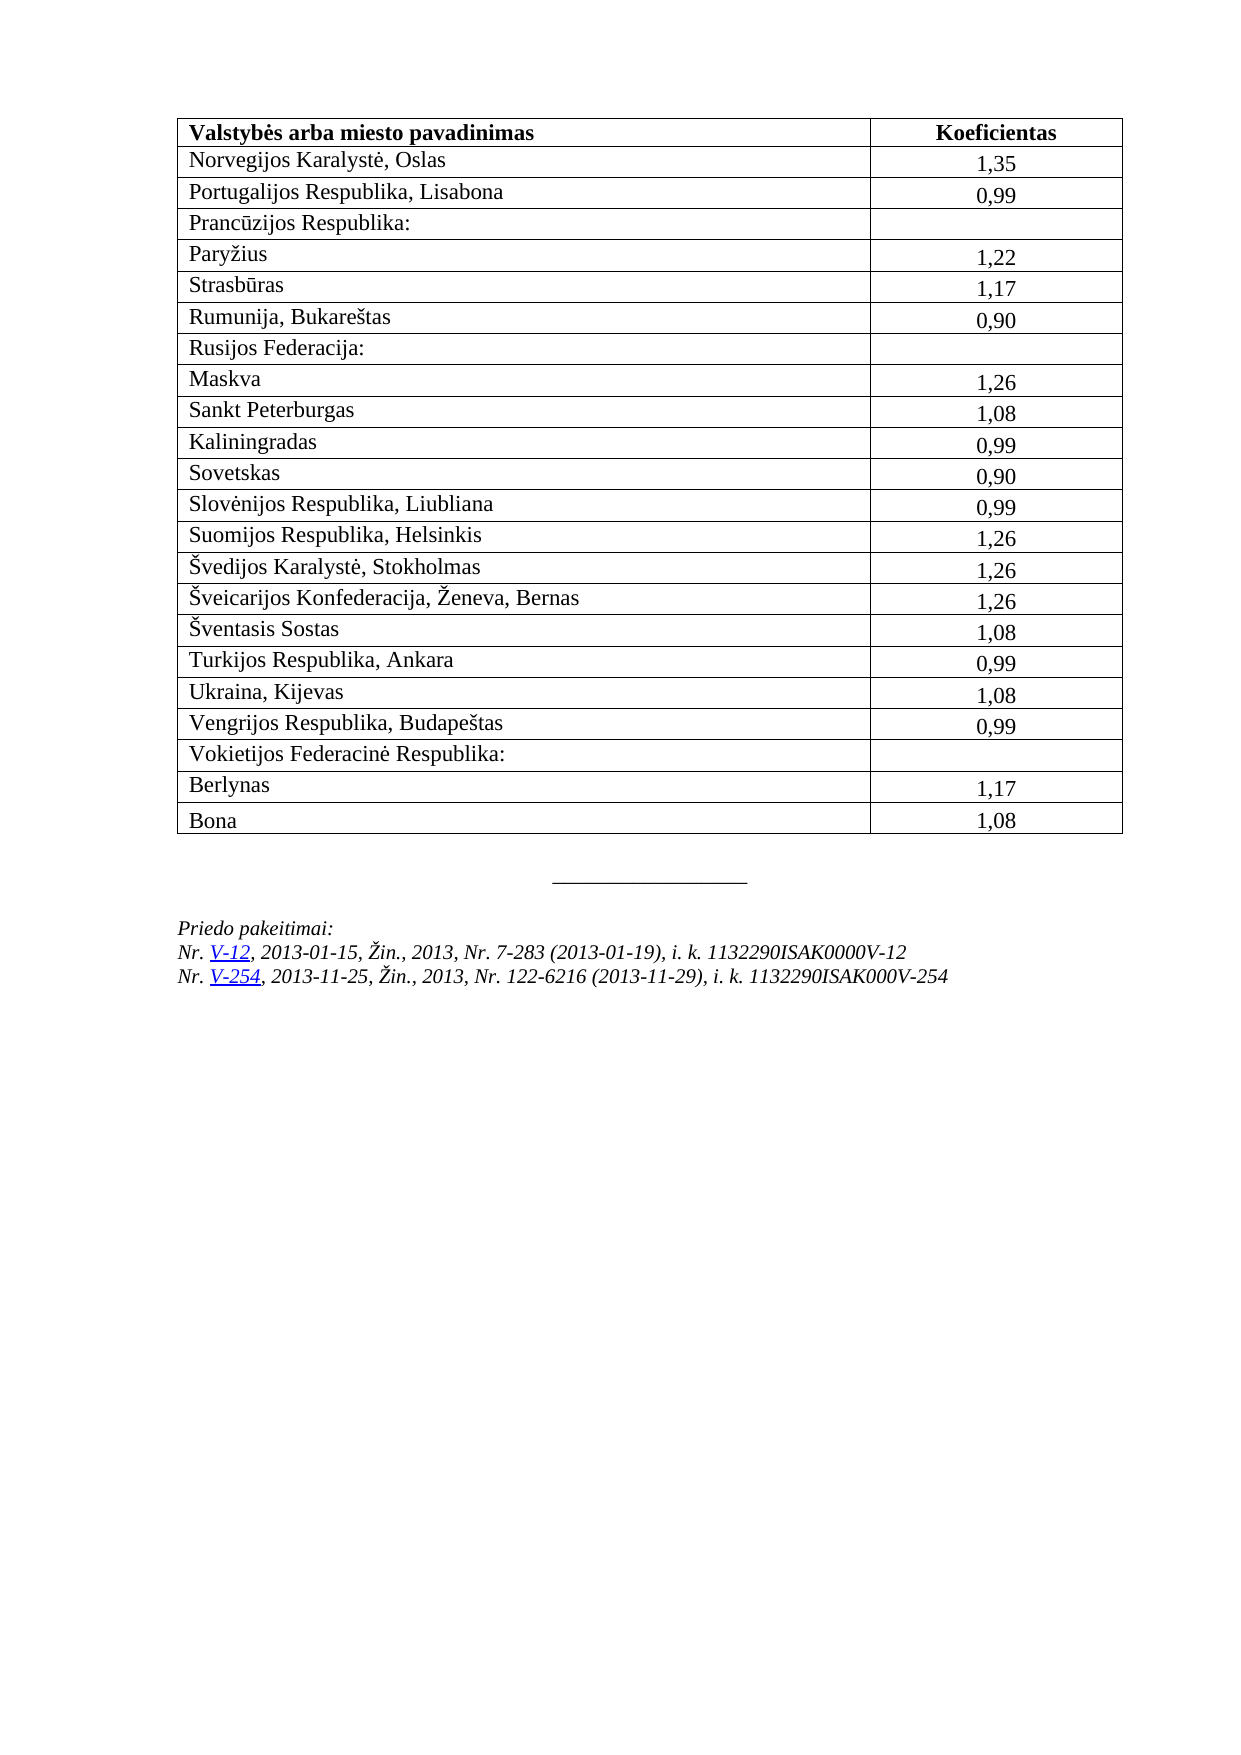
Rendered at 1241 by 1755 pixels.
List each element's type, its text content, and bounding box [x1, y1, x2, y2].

table_header Koeficientas [871, 119, 1122, 146]
table_cell 1,08 [871, 615, 1122, 646]
table_cell Šveicarijos Konfederacija, Ženeva, Bernas [178, 584, 870, 614]
table_cell Kaliningradas [178, 428, 870, 458]
table_cell Rumunija, Bukareštas [178, 303, 870, 333]
table_cell 1,17 [871, 772, 1122, 802]
table_cell 0,90 [871, 459, 1122, 489]
table_cell Slovėnijos Respublika, Liubliana [178, 490, 870, 521]
table_cell 1,26 [871, 584, 1122, 614]
table_cell 1,35 [871, 147, 1122, 177]
table_cell Turkijos Respublika, Ankara [178, 647, 870, 677]
table_cell 0,99 [871, 428, 1122, 458]
text Nr. V-254, 2013-11-25, Žin., 2013, Nr. 122-6216 (2013-11-29), i. k. 1132290ISAK000V-254 [177, 964, 1122, 988]
table_cell 0,90 [871, 303, 1122, 333]
table_cell Vengrijos Respublika, Budapeštas [178, 709, 870, 739]
table_cell 1,17 [871, 272, 1122, 302]
table_cell 0,99 [871, 709, 1122, 739]
table_cell 1,26 [871, 522, 1122, 552]
table_cell Portugalijos Respublika, Lisabona [178, 178, 870, 208]
table_cell 0,99 [871, 647, 1122, 677]
table_cell Švedijos Karalystė, Stokholmas [178, 553, 870, 583]
table_cell [871, 740, 1122, 771]
table_cell Sovetskas [178, 459, 870, 489]
table_cell Berlynas [178, 772, 870, 802]
table_cell Bona [178, 803, 870, 833]
table_cell Norvegijos Karalystė, Oslas [178, 147, 870, 177]
table_cell Strasbūras [178, 272, 870, 302]
text _________________ [177, 860, 1122, 887]
table_cell Prancūzijos Respublika: [178, 209, 870, 239]
table_cell [871, 209, 1122, 239]
table_cell 0,99 [871, 490, 1122, 521]
table_cell 1,26 [871, 553, 1122, 583]
text Nr. V-12, 2013-01-15, Žin., 2013, Nr. 7-283 (2013-01-19), i. k. 1132290ISAK0000V-12 [177, 939, 1122, 964]
table_cell Šventasis Sostas [178, 615, 870, 646]
table_cell Sankt Peterburgas [178, 397, 870, 427]
table_cell Paryžius [178, 240, 870, 271]
table_cell Rusijos Federacija: [178, 334, 870, 364]
table_cell 1,08 [871, 397, 1122, 427]
table_cell Vokietijos Federacinė Respublika: [178, 740, 870, 771]
table_cell Suomijos Respublika, Helsinkis [178, 522, 870, 552]
table_cell Maskva [178, 365, 870, 396]
table_cell 1,08 [871, 678, 1122, 708]
table_cell [871, 334, 1122, 364]
table_cell 1,22 [871, 240, 1122, 271]
table_cell 1,26 [871, 365, 1122, 396]
table_header Valstybės arba miesto pavadinimas [178, 119, 870, 146]
table_cell Ukraina, Kijevas [178, 678, 870, 708]
table_cell 0,99 [871, 178, 1122, 208]
table_cell 1,08 [871, 803, 1122, 833]
text Priedo pakeitimai: [177, 916, 1122, 939]
